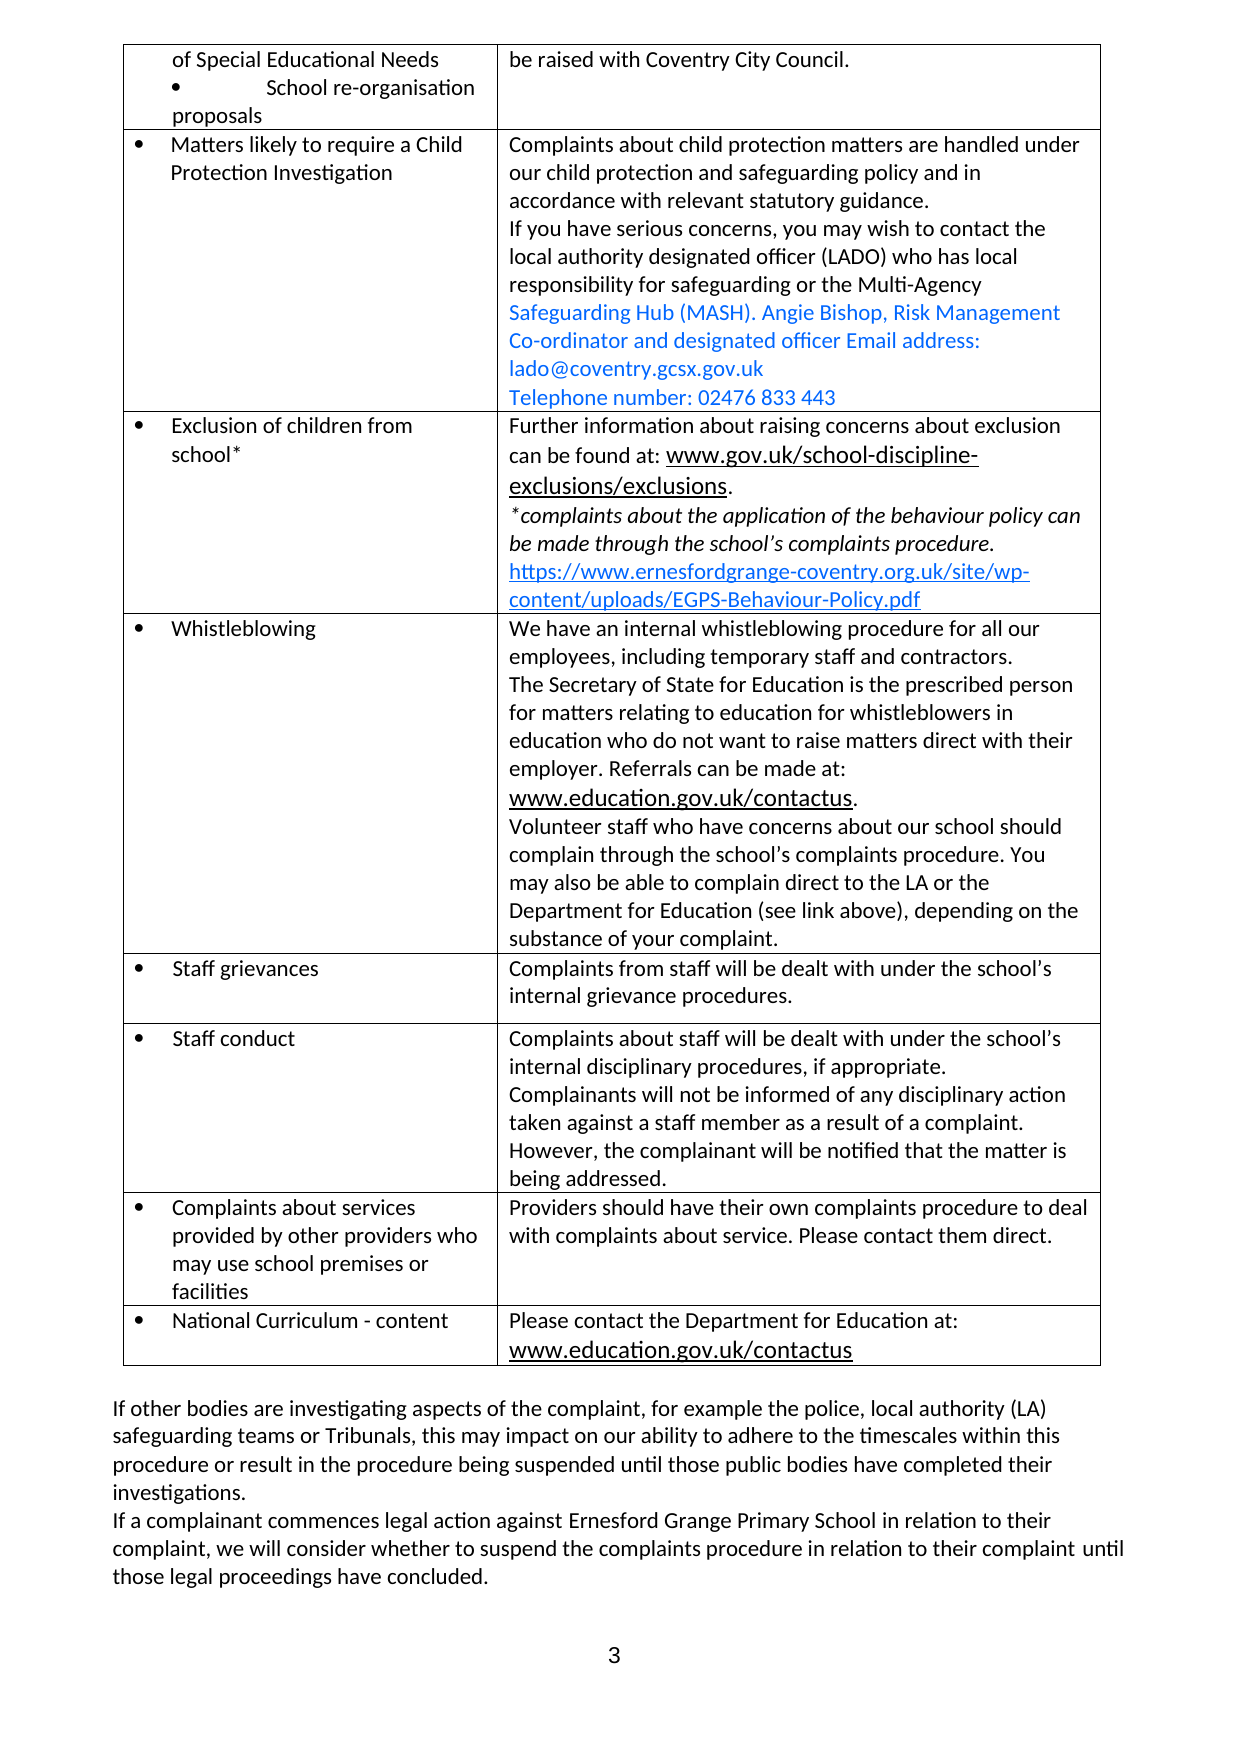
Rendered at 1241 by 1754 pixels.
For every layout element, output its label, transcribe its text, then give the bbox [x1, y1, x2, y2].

table_cell Further information about raising concerns about exclusion can be found at: www.gov.uk/school-discipline-exclusions/exclusions. *complaints about the application of the behaviour policy can be made through the school’s complaints procedure. https://www.ernesfordgrange-coventry.org.uk/site/wp-content/uploads/EGPS-Behaviour-Policy.pdf [498, 412, 1100, 613]
table_cell of Special Educational Needs School re-organisation proposals [124, 45, 497, 129]
table_cell Staff conduct [124, 1024, 497, 1192]
table_cell Staff grievances [124, 954, 497, 1023]
table_cell Matters likely to require a Child Protection Investigation [124, 130, 497, 411]
table_cell Providers should have their own complaints procedure to deal with complaints about service. Please contact them direct. [498, 1193, 1100, 1305]
table_cell Complaints about services provided by other providers who may use school premises or facilities [124, 1193, 497, 1305]
table_cell Complaints from staff will be dealt with under the school’s internal grievance procedures. [498, 954, 1100, 1023]
text If a complainant commences legal action against Ernesford Grange Primary School in relation to their complaint, we will consider whether to suspend the complaints procedure in relation to their complaint until those legal proceedings have concluded. [112, 1506, 1128, 1590]
table_cell Complaints about child protection matters are handled under our child protection and safeguarding policy and in accordance with relevant statutory guidance. If you have serious concerns, you may wish to contact the local authority designated officer (LADO) who has local responsibility for safeguarding or the Multi-Agency Safeguarding Hub (MASH). Angie Bishop, Risk Management Co-ordinator and designated officer Email address: lado@coventry.gcsx.gov.uk Telephone number: 02476 833 443 [498, 130, 1100, 411]
table_cell National Curriculum - content [124, 1306, 497, 1364]
text If other bodies are investigating aspects of the complaint, for example the police, local authority (LA) safeguarding teams or Tribunals, this may impact on our ability to adhere to the timescales within this procedure or result in the procedure being suspended until those public bodies have completed their investigations. [112, 1394, 1128, 1506]
table_cell Please contact the Department for Education at: www.education.gov.uk/contactus [498, 1306, 1100, 1364]
table_cell Exclusion of children from school* [124, 412, 497, 613]
table_cell Complaints about staff will be dealt with under the school’s internal disciplinary procedures, if appropriate. Complainants will not be informed of any disciplinary action taken against a staff member as a result of a complaint. However, the complainant will be notified that the matter is being addressed. [498, 1024, 1100, 1192]
table_cell be raised with Coventry City Council. [498, 45, 1100, 129]
table_cell Whistleblowing [124, 614, 497, 953]
table_cell We have an internal whistleblowing procedure for all our employees, including temporary staff and contractors. The Secretary of State for Education is the prescribed person for matters relating to education for whistleblowers in education who do not want to raise matters direct with their employer. Referrals can be made at: www.education.gov.uk/contactus. Volunteer staff who have concerns about our school should complain through the school’s complaints procedure. You may also be able to complain direct to the LA or the Department for Education (see link above), depending on the substance of your complaint. [498, 614, 1100, 953]
